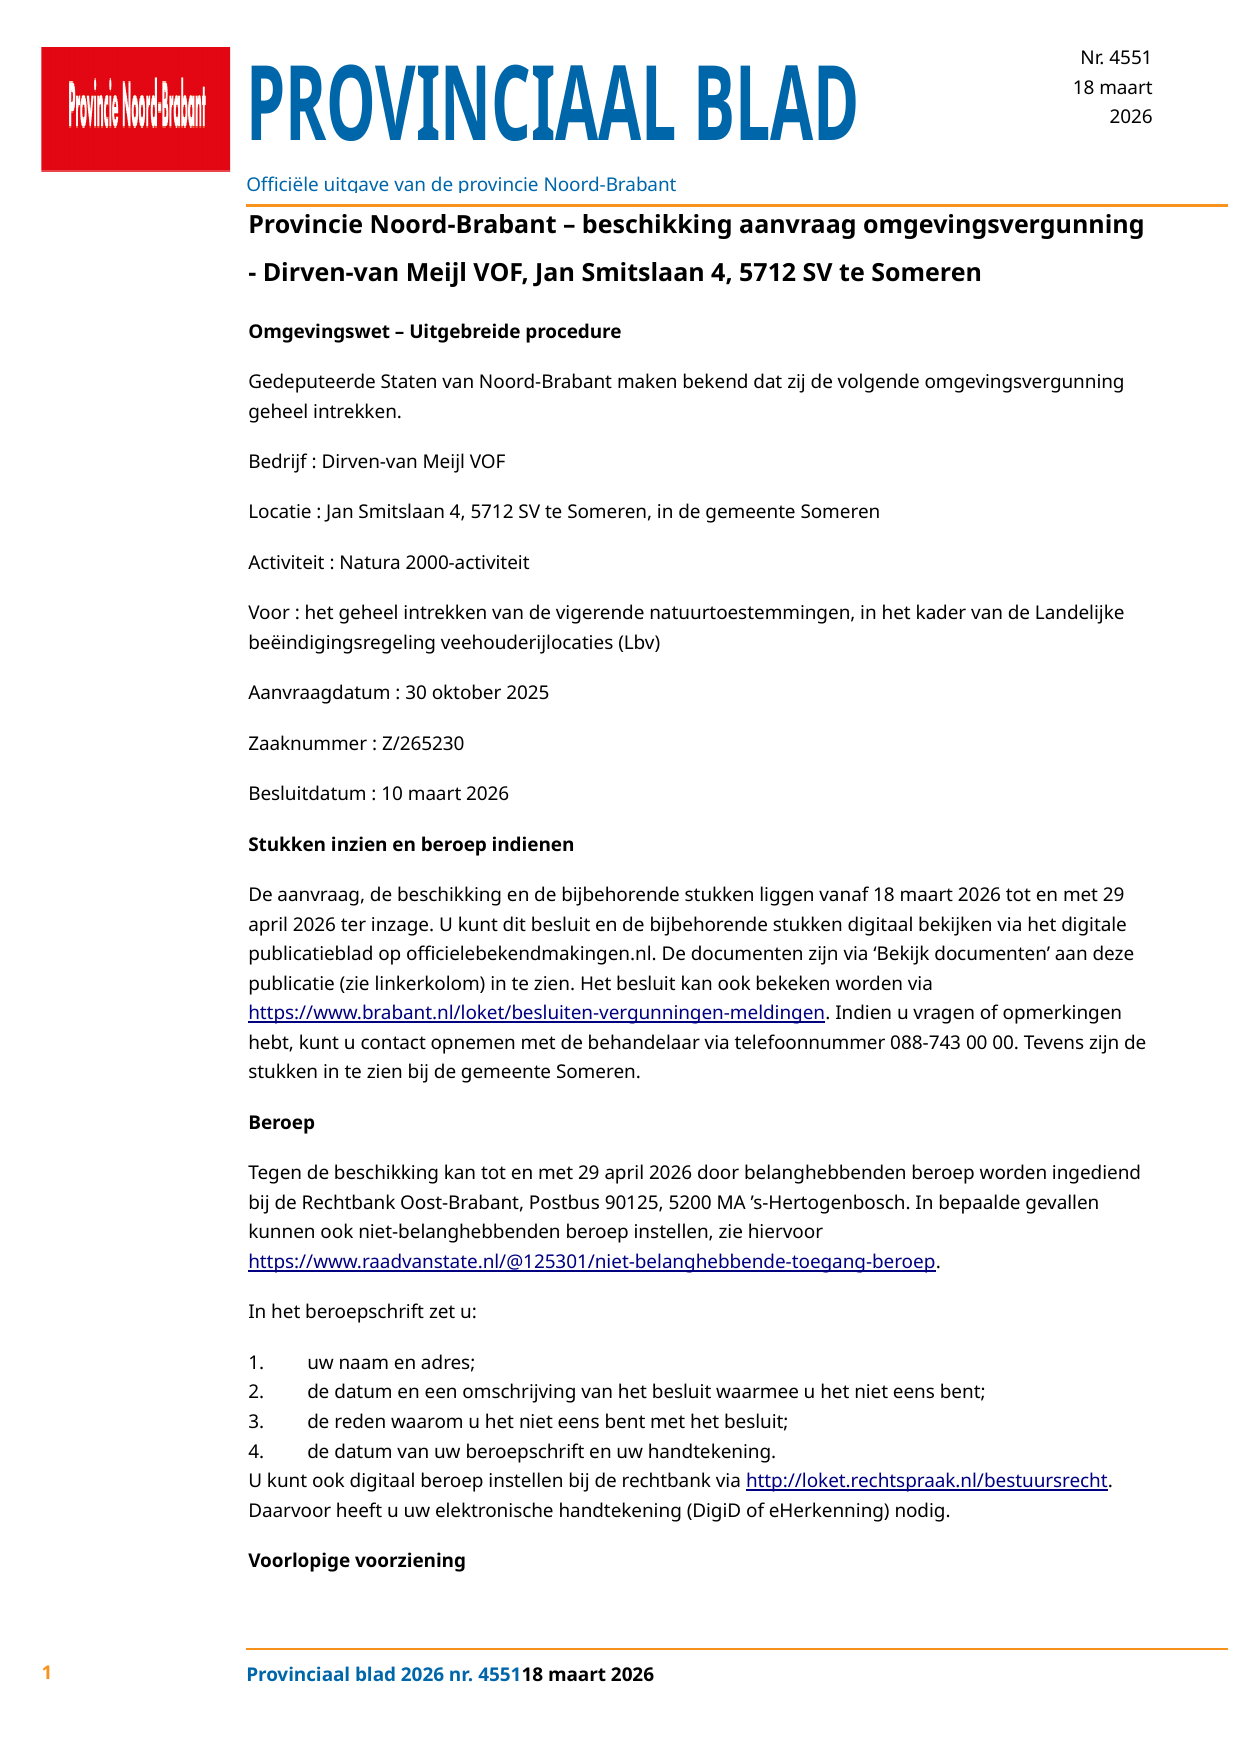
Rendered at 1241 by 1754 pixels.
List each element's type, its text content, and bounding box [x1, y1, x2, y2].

text Locatie : Jan Smitslaan 4, 5712 SV te Someren, in de gemeente Someren [248, 499, 1152, 524]
list de datum van uw beroepschrift en uw handtekening. [248, 1438, 1152, 1464]
text Besluitdatum : 10 maart 2026 [248, 780, 1152, 806]
text Omgevingswet – Uitgebreide procedure [248, 318, 1152, 344]
text In het beroepschrift zet u: [248, 1299, 1152, 1324]
text Bedrijf : Dirven-van Meijl VOF [248, 448, 1152, 474]
list de reden waarom u het niet eens bent met het besluit; [248, 1408, 1152, 1434]
text Provincie Noord-Brabant – beschikking aanvraag omgevingsvergunning - Dirven-van Meijl VOF, Jan Smitslaan 4, 5712 SV te Someren [248, 207, 1152, 288]
text Aanvraagdatum : 30 oktober 2025 [248, 679, 1152, 705]
text Tegen de beschikking kan tot en met 29 april 2026 door belanghebbenden beroep worden ingediend bij de Rechtbank Oost-Brabant, Postbus 90125, 5200 MA ’s-Hertogenbosch. In bepaalde gevallen kunnen ook niet-belanghebbenden beroep instellen, zie hiervoor https://www.raadvanstate.nl/@125301/niet-belanghebbende-toegang-beroep. [248, 1159, 1152, 1274]
text Zaaknummer : Z/265230 [248, 730, 1152, 756]
text Beroep [248, 1109, 1152, 1135]
text Gedeputeerde Staten van Noord-Brabant maken bekend dat zij de volgende omgevingsvergunning geheel intrekken. [248, 368, 1152, 424]
text De aanvraag, de beschikking en de bijbehorende stukken liggen vanaf 18 maart 2026 tot en met 29 april 2026 ter inzage. U kunt dit besluit en de bijbehorende stukken digitaal bekijken via het digitale publicatieblad op officielebekendmakingen.nl. De documenten zijn via ‘Bekijk documenten’ aan deze publicatie (zie linkerkolom) in te zien. Het besluit kan ook bekeken worden via https://www.brabant.nl/loket/besluiten-vergunningen-meldingen. Indien u vragen of opmerkingen hebt, kunt u contact opnemen met de behandelaar via telefoonnummer 088-743 00 00. Tevens zijn de stukken in te zien bij de gemeente Someren. [248, 881, 1152, 1084]
text Stukken inzien en beroep indienen [248, 831, 1152, 857]
text U kunt ook digitaal beroep instellen bij de rechtbank via http://loket.rechtspraak.nl/bestuursrecht. Daarvoor heeft u uw elektronische handtekening (DigiD of eHerkenning) nodig. [248, 1467, 1152, 1523]
list uw naam en adres; [248, 1349, 1152, 1375]
list de datum en een omschrijving van het besluit waarmee u het niet eens bent; [248, 1379, 1152, 1404]
text Voorlopige voorziening [248, 1547, 1152, 1573]
picture [41, 47, 231, 172]
text Voor : het geheel intrekken van de vigerende natuurtoestemmingen, in het kader van de Landelijke beëindigingsregeling veehouderijlocaties (Lbv) [248, 599, 1152, 655]
text Activiteit : Natura 2000-activiteit [248, 549, 1152, 575]
